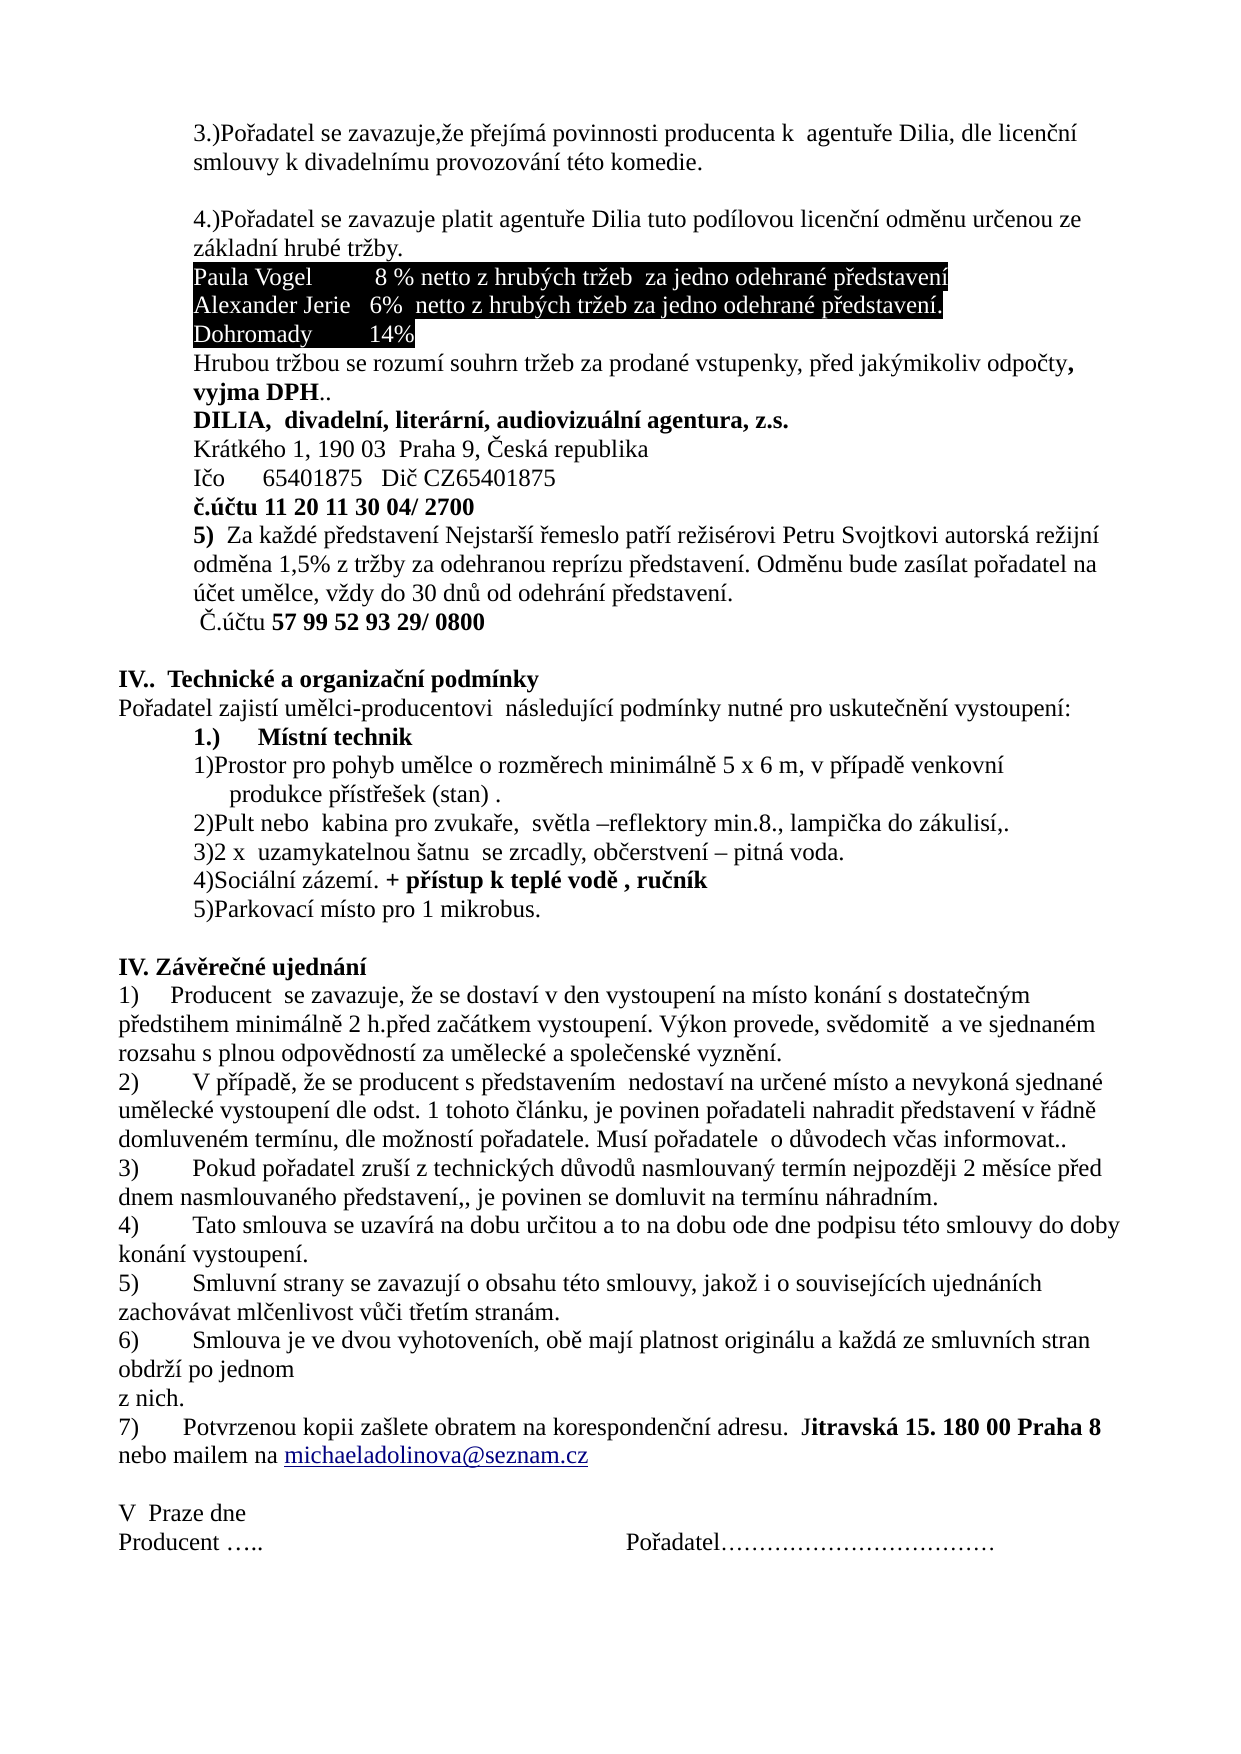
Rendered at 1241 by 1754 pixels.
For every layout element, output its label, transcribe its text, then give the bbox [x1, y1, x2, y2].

text Hrubou tržbou se rozumí souhrn tržeb za prodané vstupenky, před jakýmikoliv odpočty, vyjma DPH.. [193, 348, 1122, 406]
text Dohromady 14% [193, 319, 1122, 348]
text Ičo 65401875 Dič CZ65401875 [193, 463, 1122, 492]
text 7) Potvrzenou kopii zašlete obratem na korespondenční adresu. Jitravská 15. 180 00 Praha 8 nebo mailem na michaeladolinova@seznam.cz [118, 1412, 1122, 1469]
text 1) Producent se zavazuje, že se dostaví v den vystoupení na místo konání s dostatečným předstihem minimálně 2 h.před začátkem vystoupení. Výkon provede, svědomitě a ve sjednaném rozsahu s plnou odpovědností za umělecké a společenské vyznění. [118, 981, 1122, 1067]
text Krátkého 1, 190 03 Praha 9, Česká republika [193, 434, 1122, 463]
list Místní technik [193, 722, 1122, 751]
list Pořadatel se zavazuje,že přejímá povinnosti producenta k agentuře Dilia, dle licenční smlouvy k divadelnímu provozování této komedie. [193, 118, 1122, 176]
text V Praze dne [118, 1498, 1122, 1527]
list 2 x uzamykatelnou šatnu se zrcadly, občerstvení – pitná voda. [193, 837, 1122, 866]
list Prostor pro pohyb umělce o rozměrech minimálně 5 x 6 m, v případě venkovní [193, 751, 1122, 779]
text IV.. Technické a organizační podmínky [118, 664, 1122, 693]
list Parkovací místo pro 1 mikrobus. [193, 894, 1122, 923]
text 3) Pokud pořadatel zruší z technických důvodů nasmlouvaný termín nejpozději 2 měsíce před dnem nasmlouvaného představení,, je povinen se domluvit na termínu náhradním. [118, 1153, 1122, 1211]
text 5) Za každé představení Nejstarší řemeslo patří režisérovi Petru Svojtkovi autorská režijní odměna 1,5% z tržby za odehranou reprízu představení. Odměnu bude zasílat pořadatel na účet umělce, vždy do 30 dnů od odehrání představení. [193, 521, 1122, 607]
text Pořadatel zajistí umělci-producentovi následující podmínky nutné pro uskutečnění vystoupení: [118, 693, 1122, 722]
text 2) V případě, že se producent s představením nedostaví na určené místo a nevykoná sjednané umělecké vystoupení dle odst. 1 tohoto článku, je povinen pořadateli nahradit představení v řádně domluveném termínu, dle možností pořadatele. Musí pořadatele o důvodech včas informovat.. [118, 1067, 1122, 1153]
list Sociální zázemí. + přístup k teplé vodě , ručník [193, 866, 1122, 894]
text z nich. [118, 1383, 1122, 1412]
text 4) Tato smlouva se uzavírá na dobu určitou a to na dobu ode dne podpisu této smlouvy do doby konání vystoupení. [118, 1211, 1122, 1268]
text Č.účtu 57 99 52 93 29/ 0800 [193, 607, 1122, 636]
text 5) Smluvní strany se zavazují o obsahu této smlouvy, jakož i o souvisejících ujednáních zachovávat mlčenlivost vůči třetím stranám. [118, 1268, 1122, 1326]
text produkce přístřešek (stan) . [229, 779, 1122, 808]
text č.účtu 11 20 11 30 04/ 2700 [193, 492, 1122, 521]
text Producent ….. Pořadatel……………………………… [118, 1527, 1122, 1556]
text IV. Závěrečné ujednání [118, 952, 1122, 981]
text Alexander Jerie 6% netto z hrubých tržeb za jedno odehrané představení. [193, 291, 1122, 319]
list Pořadatel se zavazuje platit agentuře Dilia tuto podílovou licenční odměnu určenou ze základní hrubé tržby. [193, 204, 1122, 262]
list Pult nebo kabina pro zvukaře, světla –reflektory min.8., lampička do zákulisí,. [193, 808, 1122, 837]
text Paula Vogel 8 % netto z hrubých tržeb za jedno odehrané představení [193, 262, 1122, 291]
text 6) Smlouva je ve dvou vyhotoveních, obě mají platnost originálu a každá ze smluvních stran obdrží po jednom [118, 1326, 1122, 1383]
text DILIA, divadelní, literární, audiovizuální agentura, z.s. [193, 406, 1122, 434]
